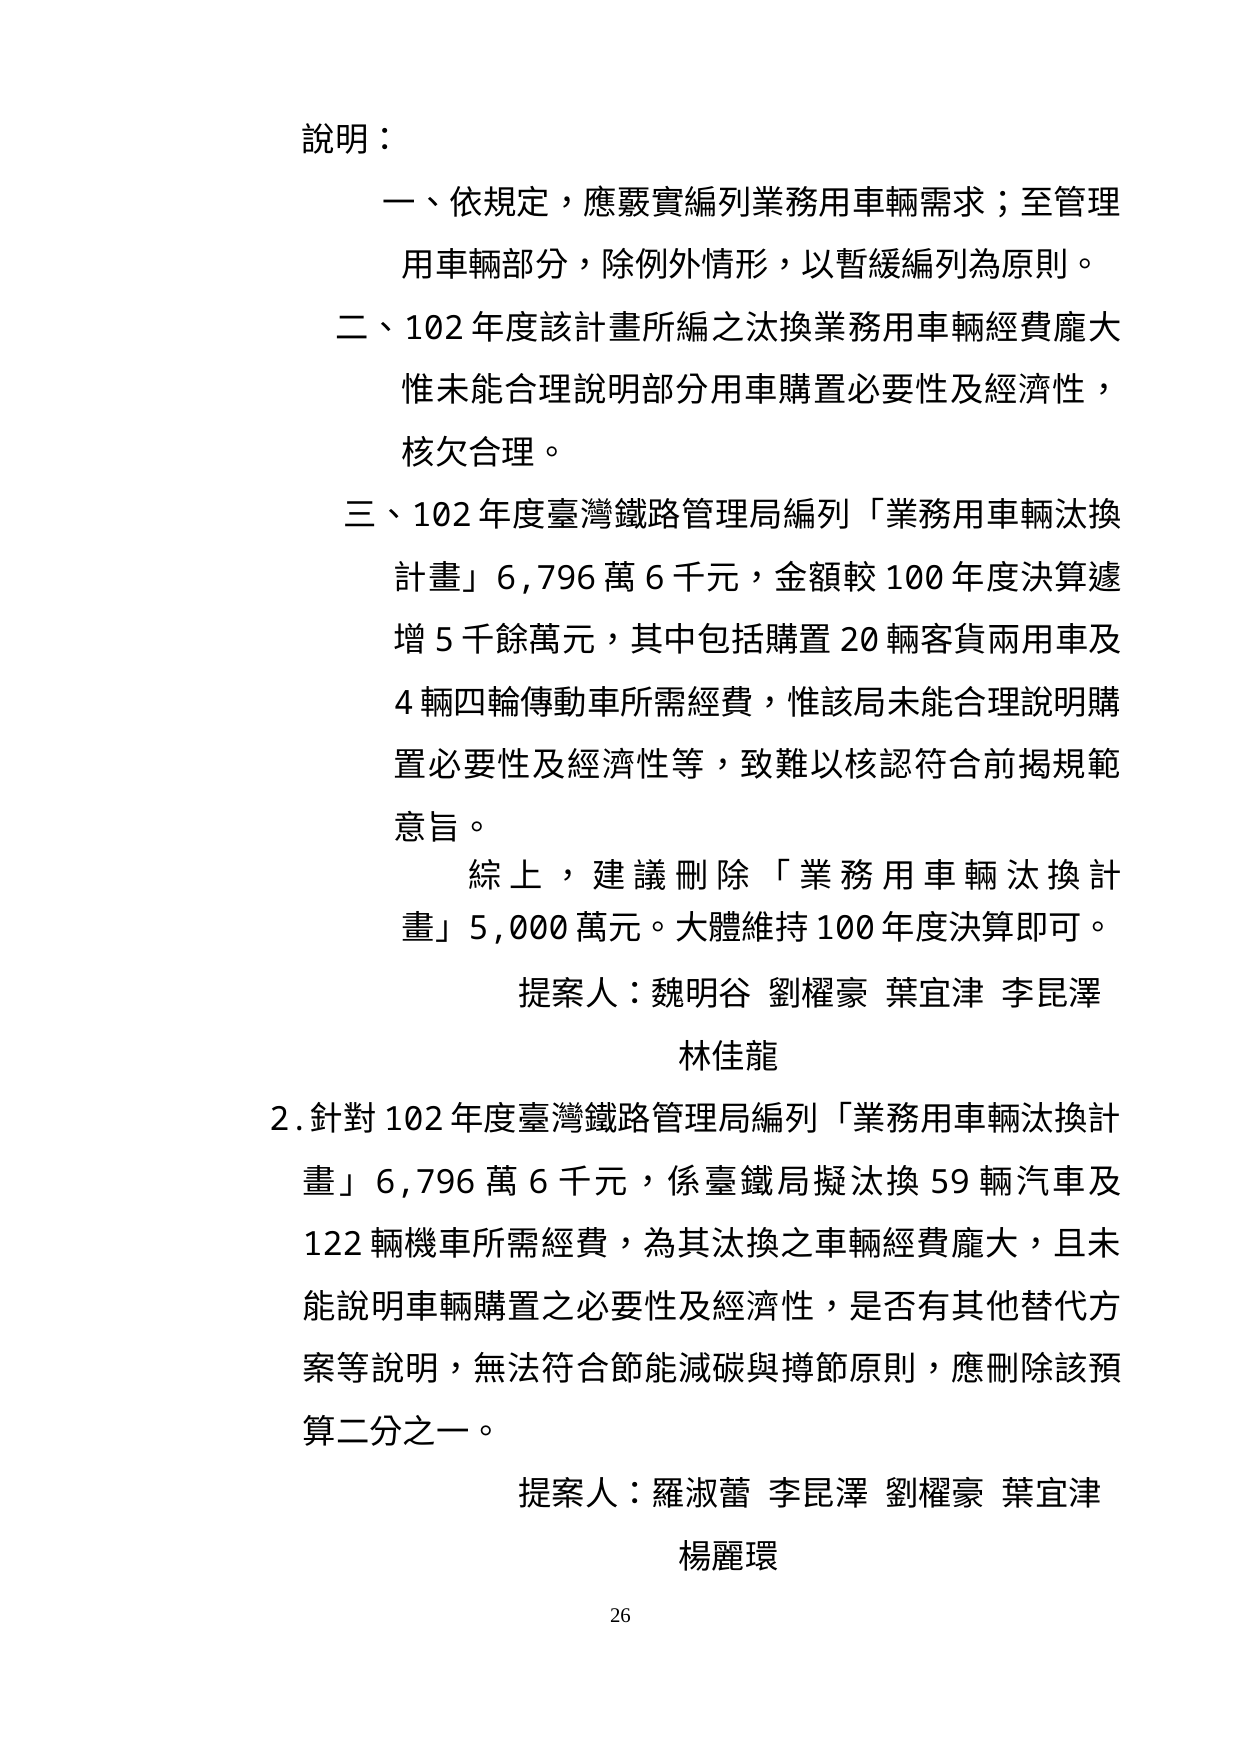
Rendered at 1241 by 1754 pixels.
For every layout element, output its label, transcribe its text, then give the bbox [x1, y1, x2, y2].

text 楊麗環 [118, 1512, 1122, 1575]
text 2.針對102年度臺灣鐵路管理局編列「業務用車輛汰換計畫」6,796萬6千元，係臺鐵局擬汰換59輛汽車及122輛機車所需經費，為其汰換之車輛經費龐大，且未能說明車輛購置之必要性及經濟性，是否有其他替代方案等說明，無法符合節能減碳與撙節原則，應刪除該預算二分之一。 [269, 1075, 1122, 1450]
text 三、102年度臺灣鐵路管理局編列「業務用車輛汰換計畫」6,796萬6千元，金額較100年度決算遽增5千餘萬元，其中包括購置20輛客貨兩用車及4輛四輪傳動車所需經費，惟該局未能合理說明購置必要性及經濟性等，致難以核認符合前揭規範意旨。 [344, 471, 1122, 846]
text 綜上，建議刪除「業務用車輛汰換計畫」5,000萬元。大體維持100年度決算即可。 [402, 846, 1122, 950]
text 一、依規定，應覈實編列業務用車輛需求；至管理用車輛部分，除例外情形，以暫緩編列為原則。 [118, 158, 1122, 283]
text 二、102年度該計畫所編之汰換業務用車輛經費龐大，惟未能合理說明部分用車購置必要性及經濟性，核欠合理。 [335, 283, 1122, 471]
text 林佳龍 [118, 1012, 1122, 1075]
text 提案人：魏明谷 劉櫂豪 葉宜津 李昆澤 [118, 950, 1122, 1012]
text 提案人：羅淑蕾 李昆澤 劉櫂豪 葉宜津 [118, 1450, 1122, 1512]
text 說明： [218, 96, 1122, 158]
